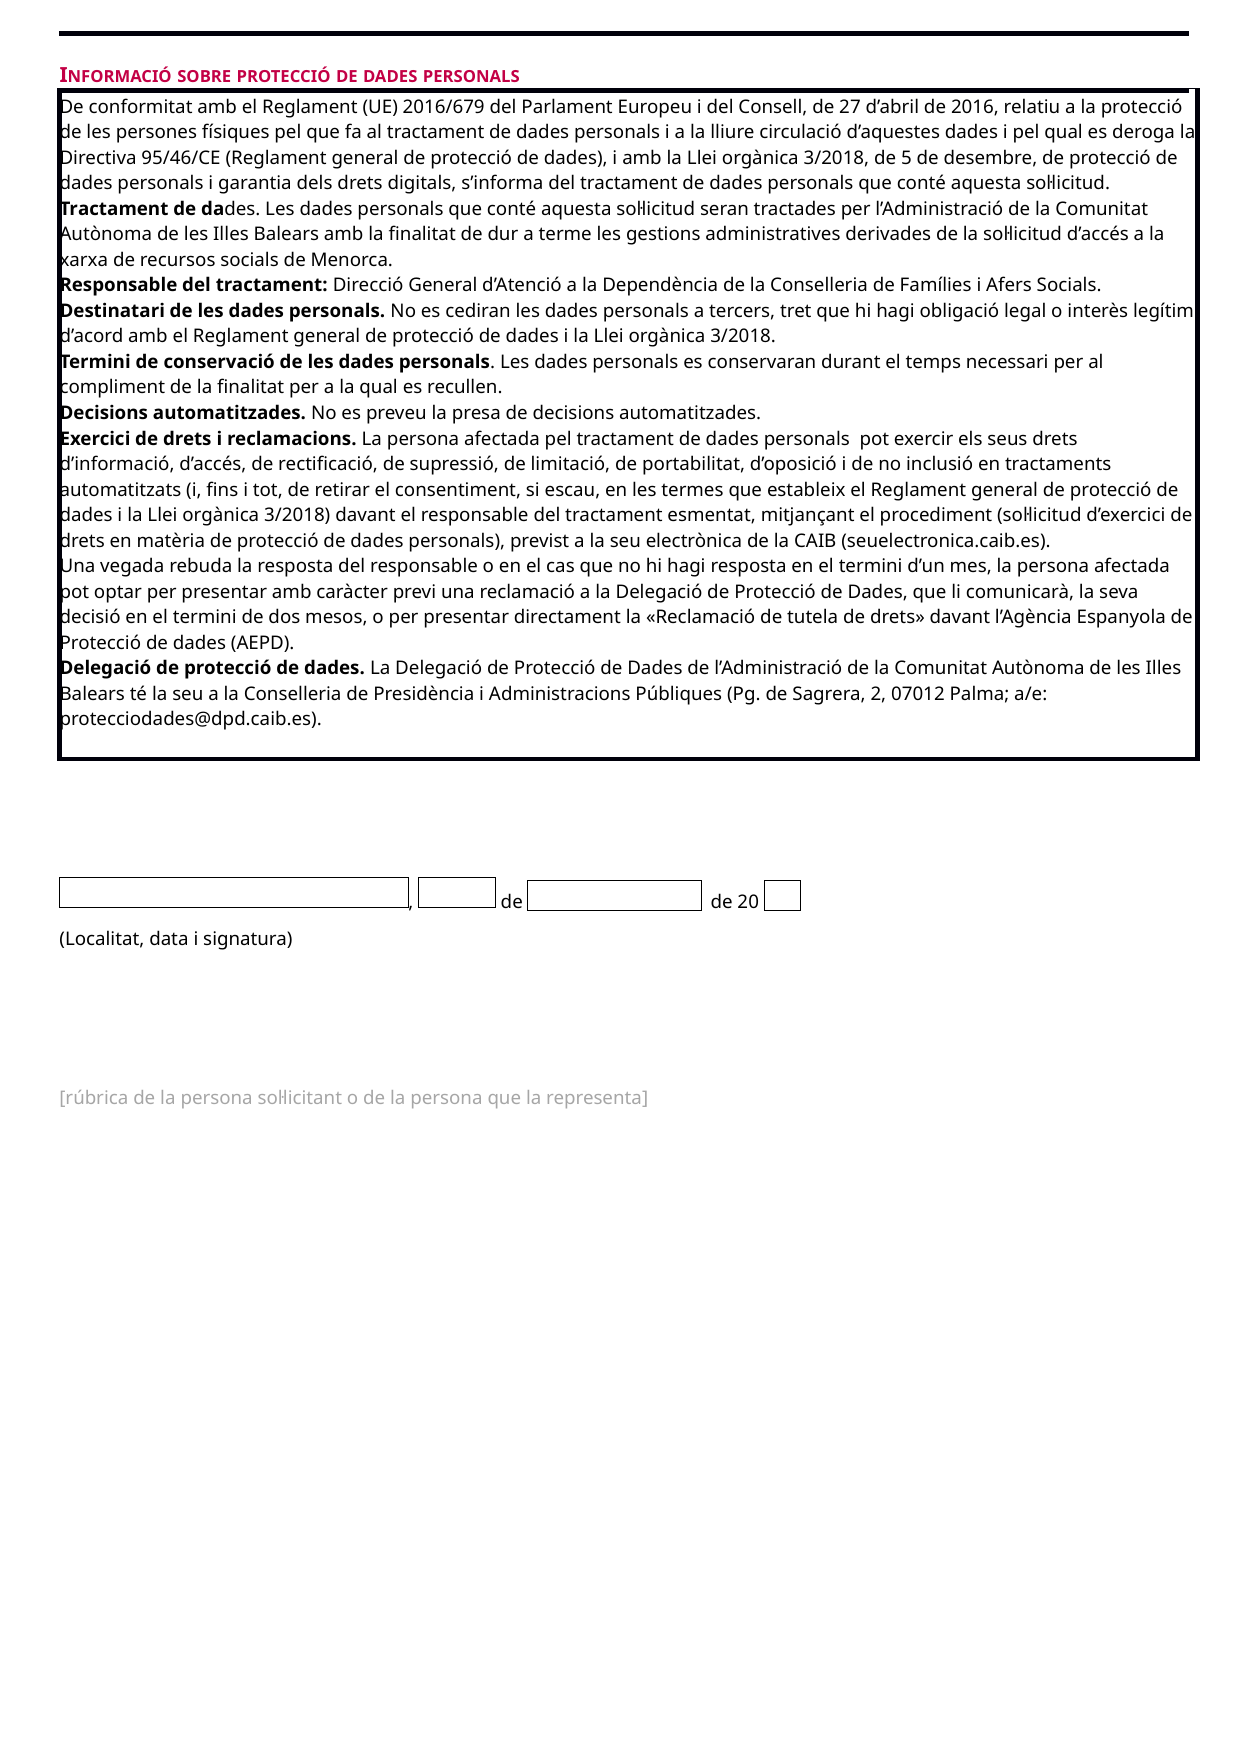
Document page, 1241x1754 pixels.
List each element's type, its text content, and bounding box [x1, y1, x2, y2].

table_cell Informació sobre protecció de dades personals [59, 36, 1189, 88]
text [rúbrica de la persona sol·licitant o de la persona que la representa] [59, 1085, 1181, 1110]
text (Localitat, data i signatura) [59, 926, 1181, 951]
text , de de 20 [59, 877, 1181, 914]
table_cell [1189, 31, 1197, 88]
table_cell De conformitat amb el Reglament (UE) 2016/679 del Parlament Europeu i del Consell, de 27 d’abril de 2016, relatiu a la protecció de les persones físiques pel que fa al tractament de dades personals i a la lliure circulació d’aquestes dades i pel qual es deroga la Directiva 95/46/CE (Reglament general de protecció de dades), i amb la Llei orgànica 3/2018, de 5 de desembre, de protecció de dades personals i garantia dels drets digitals, s’informa del tractament de dades personals que conté aquesta sol·licitud. Tractament de dades. Les dades personals que conté aquesta sol·licitud seran tractades per l’Administració de la Comunitat Autònoma de les Illes Balears amb la finalitat de dur a terme les gestions administratives derivades de la sol·licitud d’accés a la xarxa de recursos socials de Menorca. Responsable del tractament: Direcció General d’Atenció a la Dependència de la Conselleria de Famílies i Afers Socials. Destinatari de les dades personals. No es cediran les dades personals a tercers, tret que hi hagi obligació legal o interès legítim d’acord amb el Reglament general de protecció de dades i la Llei orgànica 3/2018. Termini de conservació de les dades personals. Les dades personals es conservaran durant el temps necessari per al compliment de la finalitat per a la qual es recullen. Decisions automatitzades. No es preveu la presa de decisions automatitzades. Exercici de drets i reclamacions. La persona afectada pel tractament de dades personals pot exercir els seus drets d’informació, d’accés, de rectificació, de supressió, de limitació, de portabilitat, d’oposició i de no inclusió en tractaments automatitzats (i, fins i tot, de retirar el consentiment, si escau, en les termes que estableix el Reglament general de protecció de dades i la Llei orgànica 3/2018) davant el responsable del tractament esmentat, mitjançant el procediment (sol·licitud d’exercici de drets en matèria de protecció de dades personals), previst a la seu electrònica de la CAIB (seuelectronica.caib.es). Una vegada rebuda la resposta del responsable o en el cas que no hi hagi resposta en el termini d’un mes, la persona afectada pot optar per presentar amb caràcter previ una reclamació a la Delegació de Protecció de Dades, que li comunicarà, la seva decisió en el termini de dos mesos, o per presentar directament la «Reclamació de tutela de drets» davant l’Agència Espanyola de Protecció de dades (AEPD). Delegació de protecció de dades. La Delegació de Protecció de Dades de l’Administració de la Comunitat Autònoma de les Illes Balears té la seu a la Conselleria de Presidència i Administracions Públiques (Pg. de Sagrera, 2, 07012 Palma; a/e: protecciodades@dpd.caib.es). [62, 89, 1195, 757]
